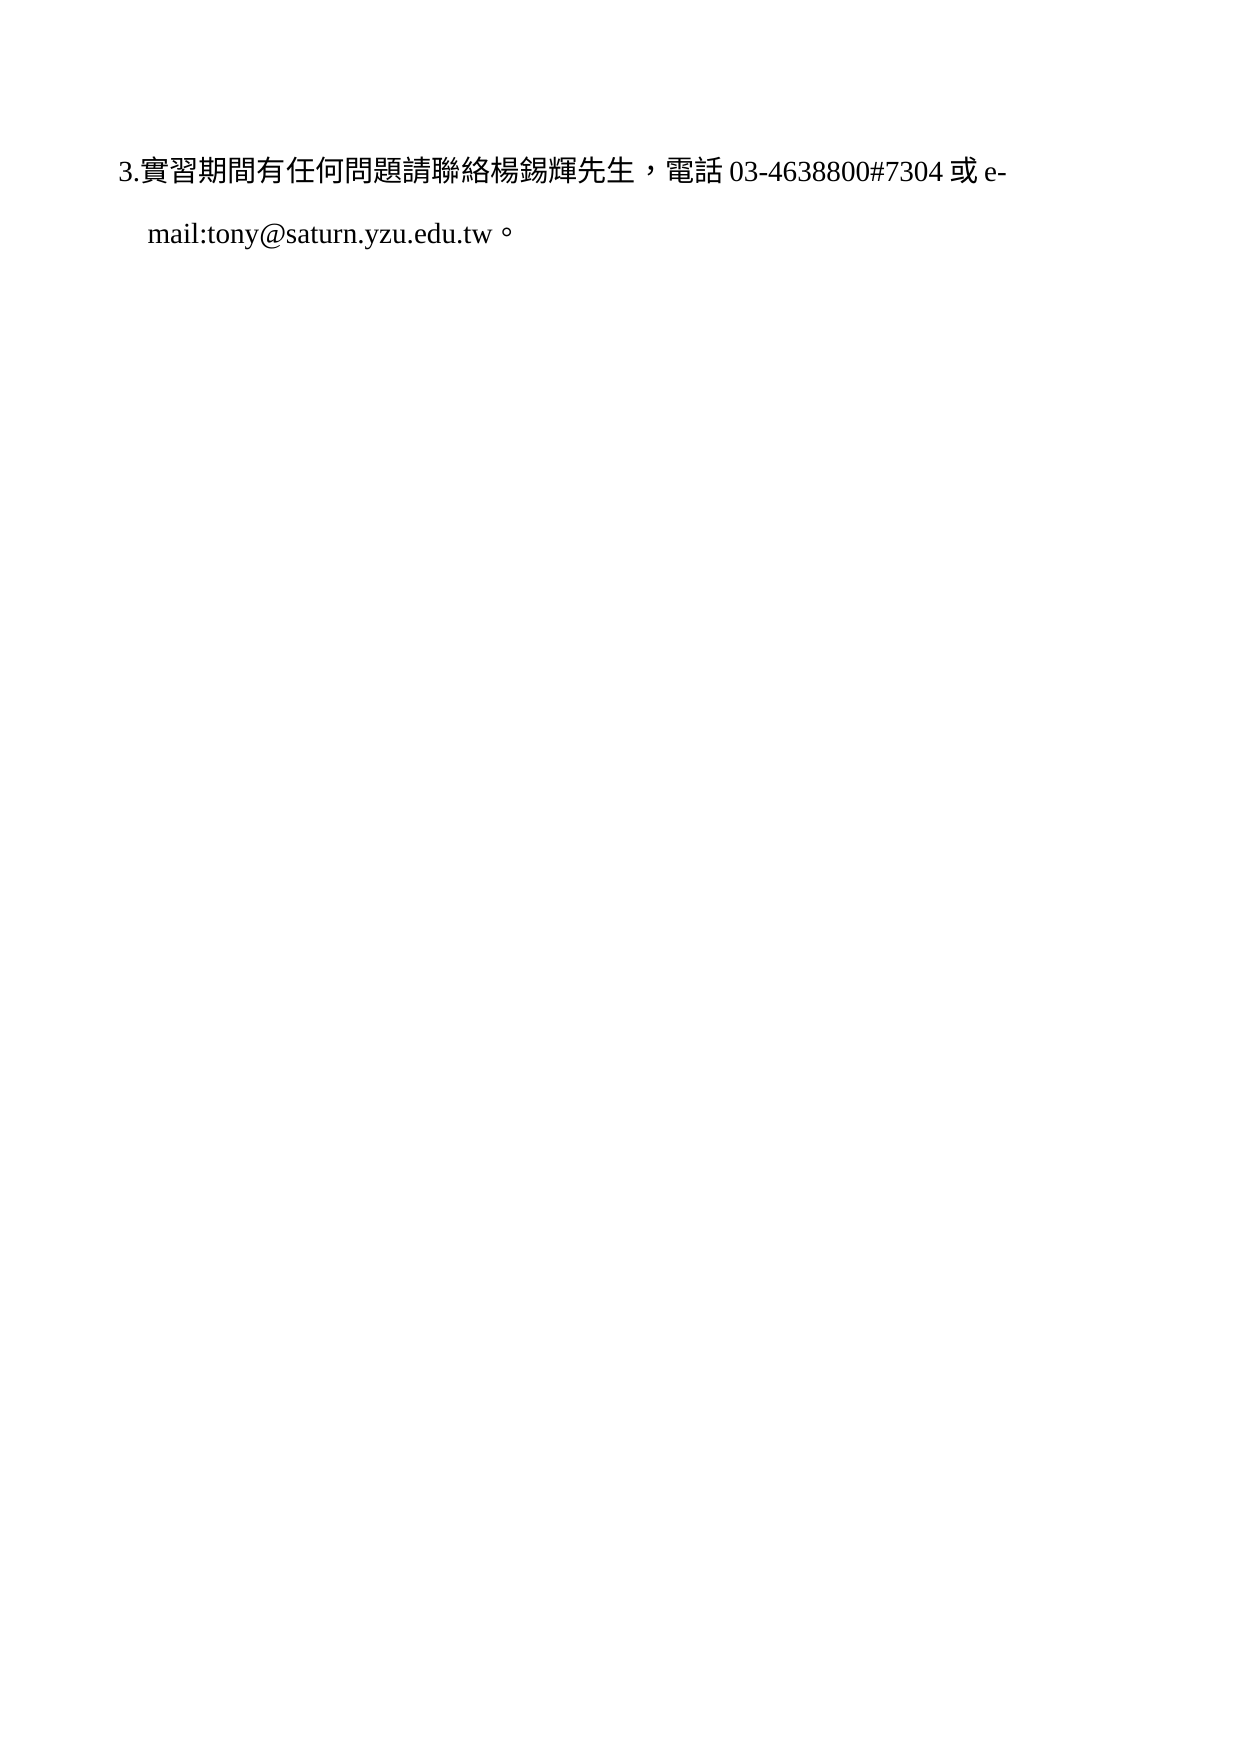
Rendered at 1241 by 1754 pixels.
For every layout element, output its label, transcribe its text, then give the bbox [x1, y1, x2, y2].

text 3.實習期間有任何問題請聯絡楊錫輝先生，電話03-4638800#7304或e-mail:tony@saturn.yzu.edu.tw。 [118, 127, 1122, 252]
